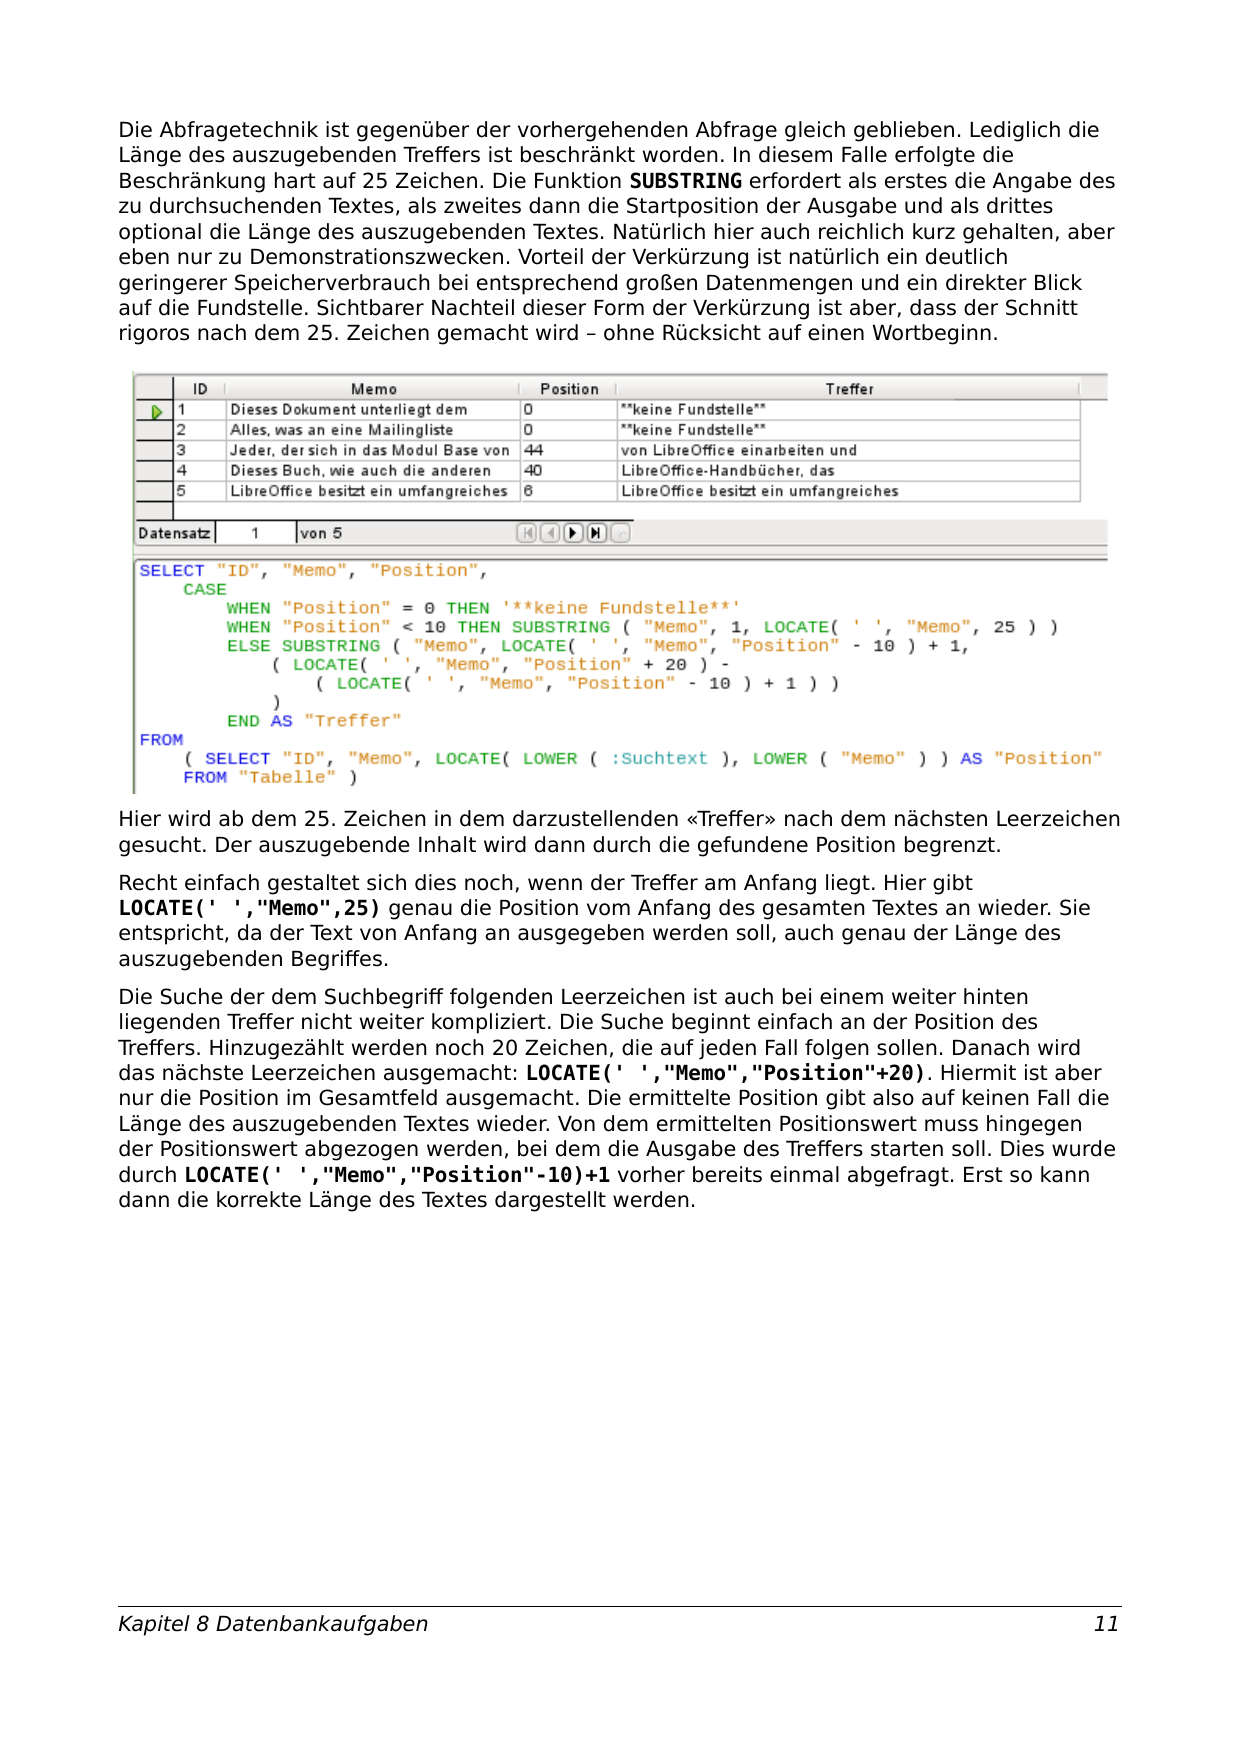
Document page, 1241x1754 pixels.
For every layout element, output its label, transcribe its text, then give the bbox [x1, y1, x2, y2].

text Die Abfragetechnik ist gegenüber der vorhergehenden Abfrage gleich geblieben. Lediglich die Länge des auszugebenden Treffers ist beschränkt worden. In diesem Falle erfolgte die Beschränkung hart auf 25 Zeichen. Die Funktion SUBSTRING erfordert als erstes die Angabe des zu durchsuchenden Textes, als zweites dann die Startposition der Ausgabe und als drittes optional die Länge des auszugebenden Textes. Natürlich hier auch reichlich kurz gehalten, aber eben nur zu Demonstrationszwecken. Vorteil der Verkürzung ist natürlich ein deutlich geringerer Speicherverbrauch bei entsprechend großen Datenmengen und ein direkter Blick auf die Fundstelle. Sichtbarer Nachteil dieser Form der Verkürzung ist aber, dass der Schnitt rigoros nach dem 25. Zeichen gemacht wird – ohne Rücksicht auf einen Wortbeginn. [118, 118, 1122, 346]
text Die Suche der dem Suchbegriff folgenden Leerzeichen ist auch bei einem weiter hinten liegenden Treffer nicht weiter kompliziert. Die Suche beginnt einfach an der Position des Treffers. Hinzugezählt werden noch 20 Zeichen, die auf jeden Fall folgen sollen. Danach wird das nächste Leerzeichen ausgemacht: LOCATE(' ',"Memo","Position"+20). Hiermit ist aber nur die Position im Gesamtfeld ausgemacht. Die ermittelte Position gibt also auf keinen Fall die Länge des auszugebenden Textes wieder. Von dem ermittelten Positionswert muss hingegen der Positionswert abgezogen werden, bei dem die Ausgabe des Treffers starten soll. Dies wurde durch LOCATE(' ',"Memo","Position"-10)+1 vorher bereits einmal abgefragt. Erst so kann dann die korrekte Länge des Textes dargestellt werden. [118, 985, 1122, 1212]
text Recht einfach gestaltet sich dies noch, wenn der Treffer am Anfang liegt. Hier gibt LOCATE(' ',"Memo",25) genau die Position vom Anfang des gesamten Textes an wieder. Sie entspricht, da der Text von Anfang an ausgegeben werden soll, auch genau der Länge des auszugebenden Begriffes. [118, 871, 1122, 971]
text Hier wird ab dem 25. Zeichen in dem darzustellenden «Treffer» nach dem nächsten Leerzeichen gesucht. Der auszugebende Inhalt wird dann durch die gefundene Position begrenzt. [118, 807, 1122, 857]
picture [132, 371, 1108, 794]
